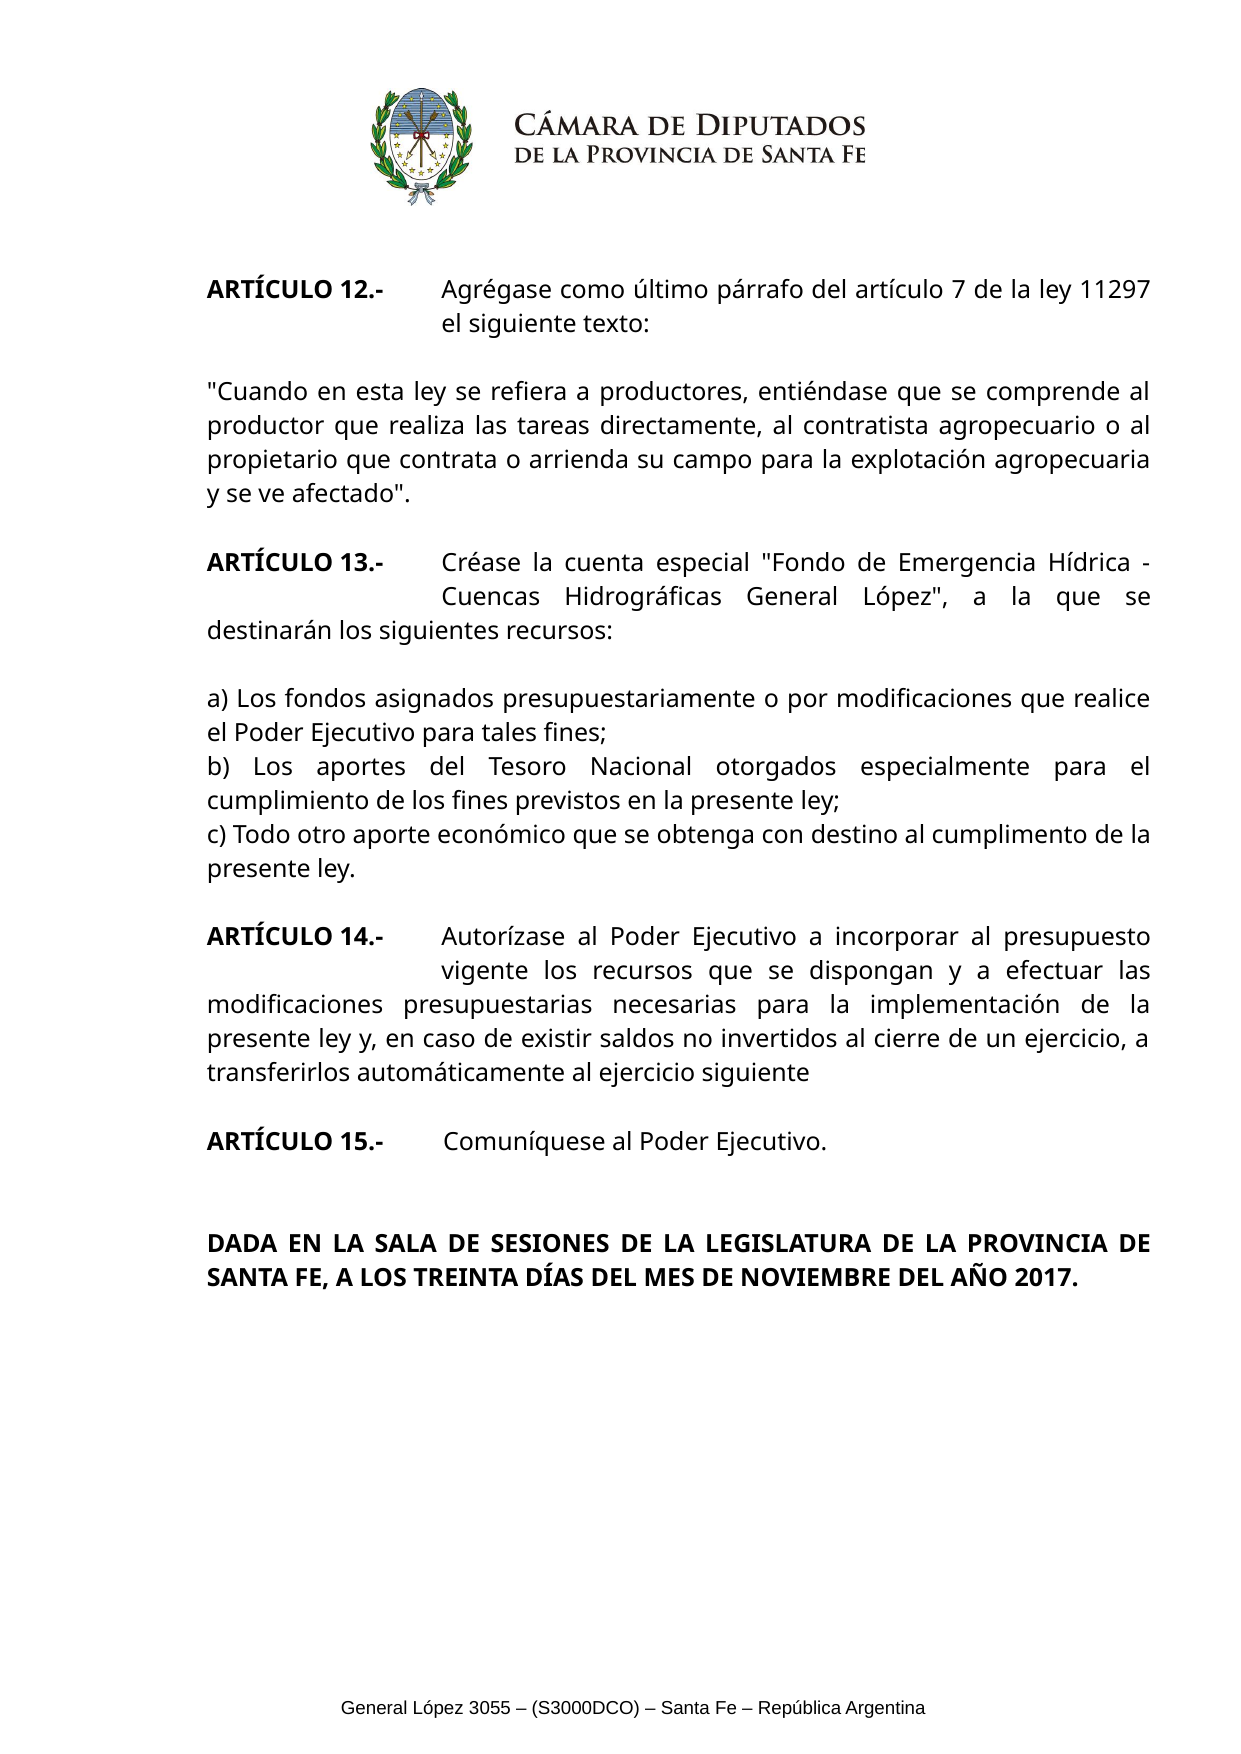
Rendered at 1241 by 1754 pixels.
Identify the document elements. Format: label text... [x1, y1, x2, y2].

text c) Todo otro aporte económico que se obtenga con destino al cumplimento de la presente ley. [207, 817, 1152, 885]
table_header ARTÍCULO 14.- [207, 919, 441, 969]
text Créase la cuenta especial "Fondo de Emergencia Hídrica - Cuencas Hidrográficas General López", a la que se destinarán los siguientes recursos: [207, 544, 1152, 646]
text Autorízase al Poder Ejecutivo a incorporar al presupuesto vigente los recursos que se dispongan y a efectuar las modificaciones presupuestarias necesarias para la implementación de la presente ley y, en caso de existir saldos no invertidos al cierre de un ejercicio, a transferirlos automáticamente al ejercicio siguiente [207, 919, 1152, 1089]
table_header ARTÍCULO 13.- [207, 544, 441, 594]
text Agrégase como último párrafo del artículo 7 de la ley 11297 el siguiente texto: [207, 272, 1152, 340]
text Comuníquese al Poder Ejecutivo. [443, 1123, 1152, 1157]
text DADA EN LA SALA DE SESIONES DE LA LEGISLATURA DE LA PROVINCIA DE SANTA FE, A LOS TREINTA DÍAS DEL MES DE NOVIEMBRE DEL AÑO 2017. [207, 1225, 1152, 1293]
text b) Los aportes del Tesoro Nacional otorgados especialmente para el cumplimiento de los fines previstos en la presente ley; [207, 748, 1152, 817]
text a) Los fondos asignados presupuestariamente o por modificaciones que realice el Poder Ejecutivo para tales fines; [207, 680, 1152, 748]
picture [370, 88, 866, 210]
table_header ARTÍCULO 15.- [207, 1123, 443, 1173]
text "Cuando en esta ley se refiera a productores, entiéndase que se comprende al productor que realiza las tareas directamente, al contratista agropecuario o al propietario que contrata o arrienda su campo para la explotación agropecuaria y se ve afectado". [207, 374, 1152, 510]
table_header ARTÍCULO 12.- [207, 272, 441, 322]
